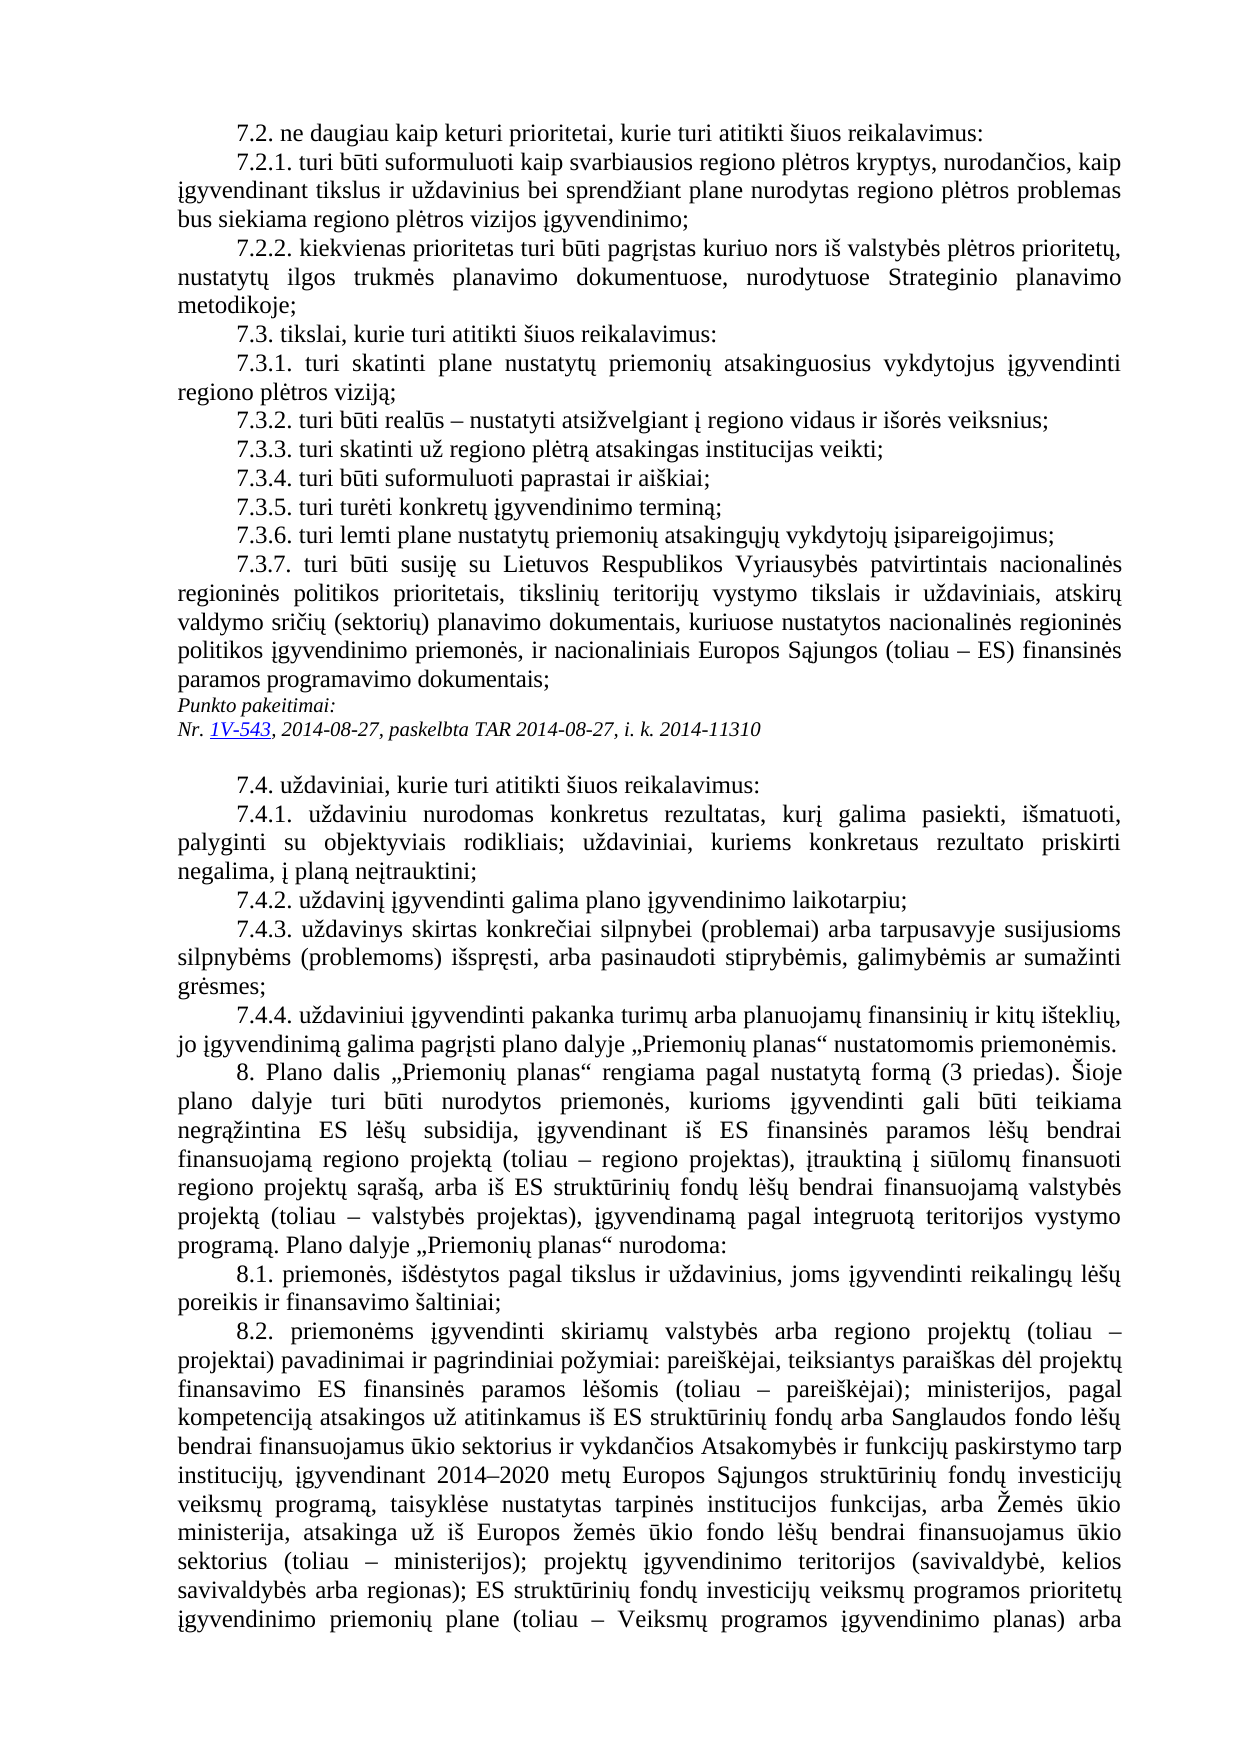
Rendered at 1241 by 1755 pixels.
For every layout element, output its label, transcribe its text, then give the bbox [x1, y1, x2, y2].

text 7.4.4. uždaviniui įgyvendinti pakanka turimų arba planuojamų finansinių ir kitų išteklių, jo įgyvendinimą galima pagrįsti plano dalyje „Priemonių planas“ nustatomomis priemonėmis. [177, 1000, 1122, 1057]
text 7.3.3. turi skatinti už regiono plėtrą atsakingas institucijas veikti; [177, 434, 1122, 463]
text 7.3.4. turi būti suformuluoti paprastai ir aiškiai; [177, 463, 1122, 492]
text 8. Plano dalis „Priemonių planas“ rengiama pagal nustatytą formą (3 priedas). Šioje plano dalyje turi būti nurodytos priemonės, kurioms įgyvendinti gali būti teikiama negrąžintina ES lėšų subsidija, įgyvendinant iš ES finansinės paramos lėšų bendrai finansuojamą regiono projektą (toliau – regiono projektas), įtrauktiną į siūlomų finansuoti regiono projektų sąrašą, arba iš ES struktūrinių fondų lėšų bendrai finansuojamą valstybės projektą (toliau – valstybės projektas), įgyvendinamą pagal integruotą teritorijos vystymo programą. Plano dalyje „Priemonių planas“ nurodoma: [177, 1057, 1122, 1259]
text 7.4.3. uždavinys skirtas konkrečiai silpnybei (problemai) arba tarpusavyje susijusioms silpnybėms (problemoms) išspręsti, arba pasinaudoti stiprybėmis, galimybėmis ar sumažinti grėsmes; [177, 914, 1122, 1000]
text 7.2.1. turi būti suformuluoti kaip svarbiausios regiono plėtros kryptys, nurodančios, kaip įgyvendinant tikslus ir uždavinius bei sprendžiant plane nurodytas regiono plėtros problemas bus siekiama regiono plėtros vizijos įgyvendinimo; [177, 147, 1122, 233]
text 7.4.2. uždavinį įgyvendinti galima plano įgyvendinimo laikotarpiu; [177, 885, 1122, 914]
text 7.3.2. turi būti realūs – nustatyti atsižvelgiant į regiono vidaus ir išorės veiksnius; [177, 406, 1122, 434]
text 8.1. priemonės, išdėstytos pagal tikslus ir uždavinius, joms įgyvendinti reikalingų lėšų poreikis ir finansavimo šaltiniai; [177, 1259, 1122, 1316]
text 7.4. uždaviniai, kurie turi atitikti šiuos reikalavimus: [177, 770, 1122, 799]
text 7.2.2. kiekvienas prioritetas turi būti pagrįstas kuriuo nors iš valstybės plėtros prioritetų, nustatytų ilgos trukmės planavimo dokumentuose, nurodytuose Strateginio planavimo metodikoje; [177, 233, 1122, 319]
text 7.3.6. turi lemti plane nustatytų priemonių atsakingųjų vykdytojų įsipareigojimus; [177, 521, 1122, 549]
text 7.3.5. turi turėti konkretų įgyvendinimo terminą; [177, 492, 1122, 521]
text 7.3.1. turi skatinti plane nustatytų priemonių atsakinguosius vykdytojus įgyvendinti regiono plėtros viziją; [177, 348, 1122, 406]
text 7.4.1. uždaviniu nurodomas konkretus rezultatas, kurį galima pasiekti, išmatuoti, palyginti su objektyviais rodikliais; uždaviniai, kuriems konkretaus rezultato priskirti negalima, į planą neįtrauktini; [177, 799, 1122, 885]
text 8.2. priemonėms įgyvendinti skiriamų valstybės arba regiono projektų (toliau – projektai) pavadinimai ir pagrindiniai požymiai: pareiškėjai, teiksiantys paraiškas dėl projektų finansavimo ES finansinės paramos lėšomis (toliau – pareiškėjai); ministerijos, pagal kompetenciją atsakingos už atitinkamus iš ES struktūrinių fondų arba Sanglaudos fondo lėšų bendrai finansuojamus ūkio sektorius ir vykdančios Atsakomybės ir funkcijų paskirstymo tarp institucijų, įgyvendinant 2014–2020 metų Europos Sąjungos struktūrinių fondų investicijų veiksmų programą, taisyklėse nustatytas tarpinės institucijos funkcijas, arba Žemės ūkio ministerija, atsakinga už iš Europos žemės ūkio fondo lėšų bendrai finansuojamus ūkio sektorius (toliau – ministerijos); projektų įgyvendinimo teritorijos (savivaldybė, kelios savivaldybės arba regionas); ES struktūrinių fondų investicijų veiksmų programos prioritetų įgyvendinimo priemonių plane (toliau – Veiksmų programos įgyvendinimo planas) arba [177, 1316, 1122, 1632]
text 7.2. ne daugiau kaip keturi prioritetai, kurie turi atitikti šiuos reikalavimus: [177, 118, 1122, 147]
text 7.3.7. turi būti susiję su Lietuvos Respublikos Vyriausybės patvirtintais nacionalinės regioninės politikos prioritetais, tikslinių teritorijų vystymo tikslais ir uždaviniais, atskirų valdymo sričių (sektorių) planavimo dokumentais, kuriuose nustatytos nacionalinės regioninės politikos įgyvendinimo priemonės, ir nacionaliniais Europos Sąjungos (toliau – ES) finansinės paramos programavimo dokumentais; [177, 549, 1122, 693]
text Nr. 1V-543, 2014-08-27, paskelbta TAR 2014-08-27, i. k. 2014-11310 [177, 717, 1122, 741]
text 7.3. tikslai, kurie turi atitikti šiuos reikalavimus: [177, 319, 1122, 348]
text Punkto pakeitimai: [177, 693, 1122, 717]
